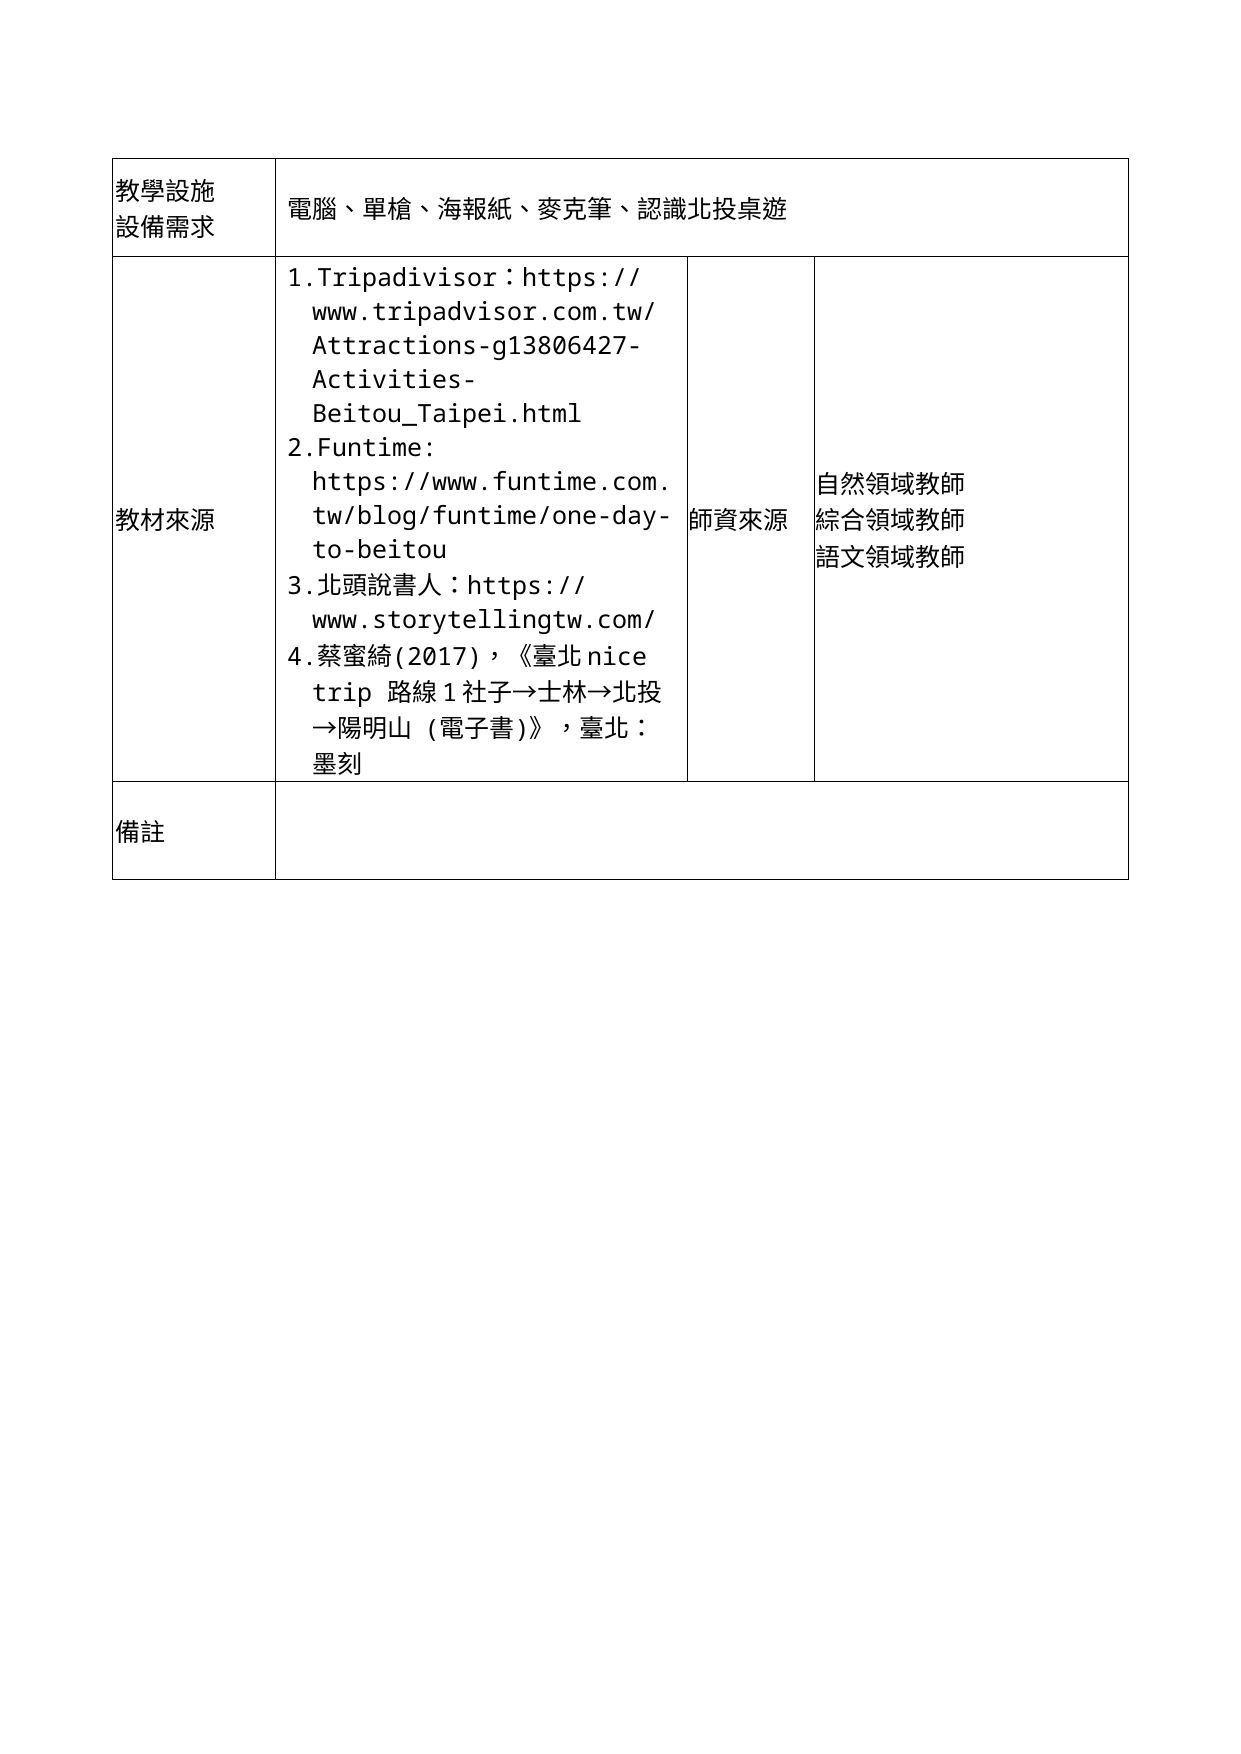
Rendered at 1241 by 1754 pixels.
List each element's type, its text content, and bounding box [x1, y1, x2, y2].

table_cell 教材來源 [113, 257, 275, 781]
table_cell 師資來源 [688, 257, 814, 781]
table_cell 教學設施 設備需求 [113, 159, 275, 256]
table_cell 電腦、單槍、海報紙、麥克筆、認識北投桌遊 [276, 159, 1128, 256]
table_cell 備註 [113, 782, 275, 879]
table_cell [276, 782, 1128, 879]
table_cell 1.Tripadivisor：https://www.tripadvisor.com.tw/Attractions-g13806427-Activities-Beitou_Taipei.html 2.Funtime: https://www.funtime.com.tw/blog/funtime/one-day-to-beitou 3.北頭說書人：https://www.storytellingtw.com/ 4.蔡蜜綺(2017)，《臺北nice trip 路線1社子→士林→北投→陽明山 (電子書)》，臺北：墨刻 [276, 257, 687, 781]
table_cell 自然領域教師 綜合領域教師 語文領域教師 [815, 257, 1128, 781]
